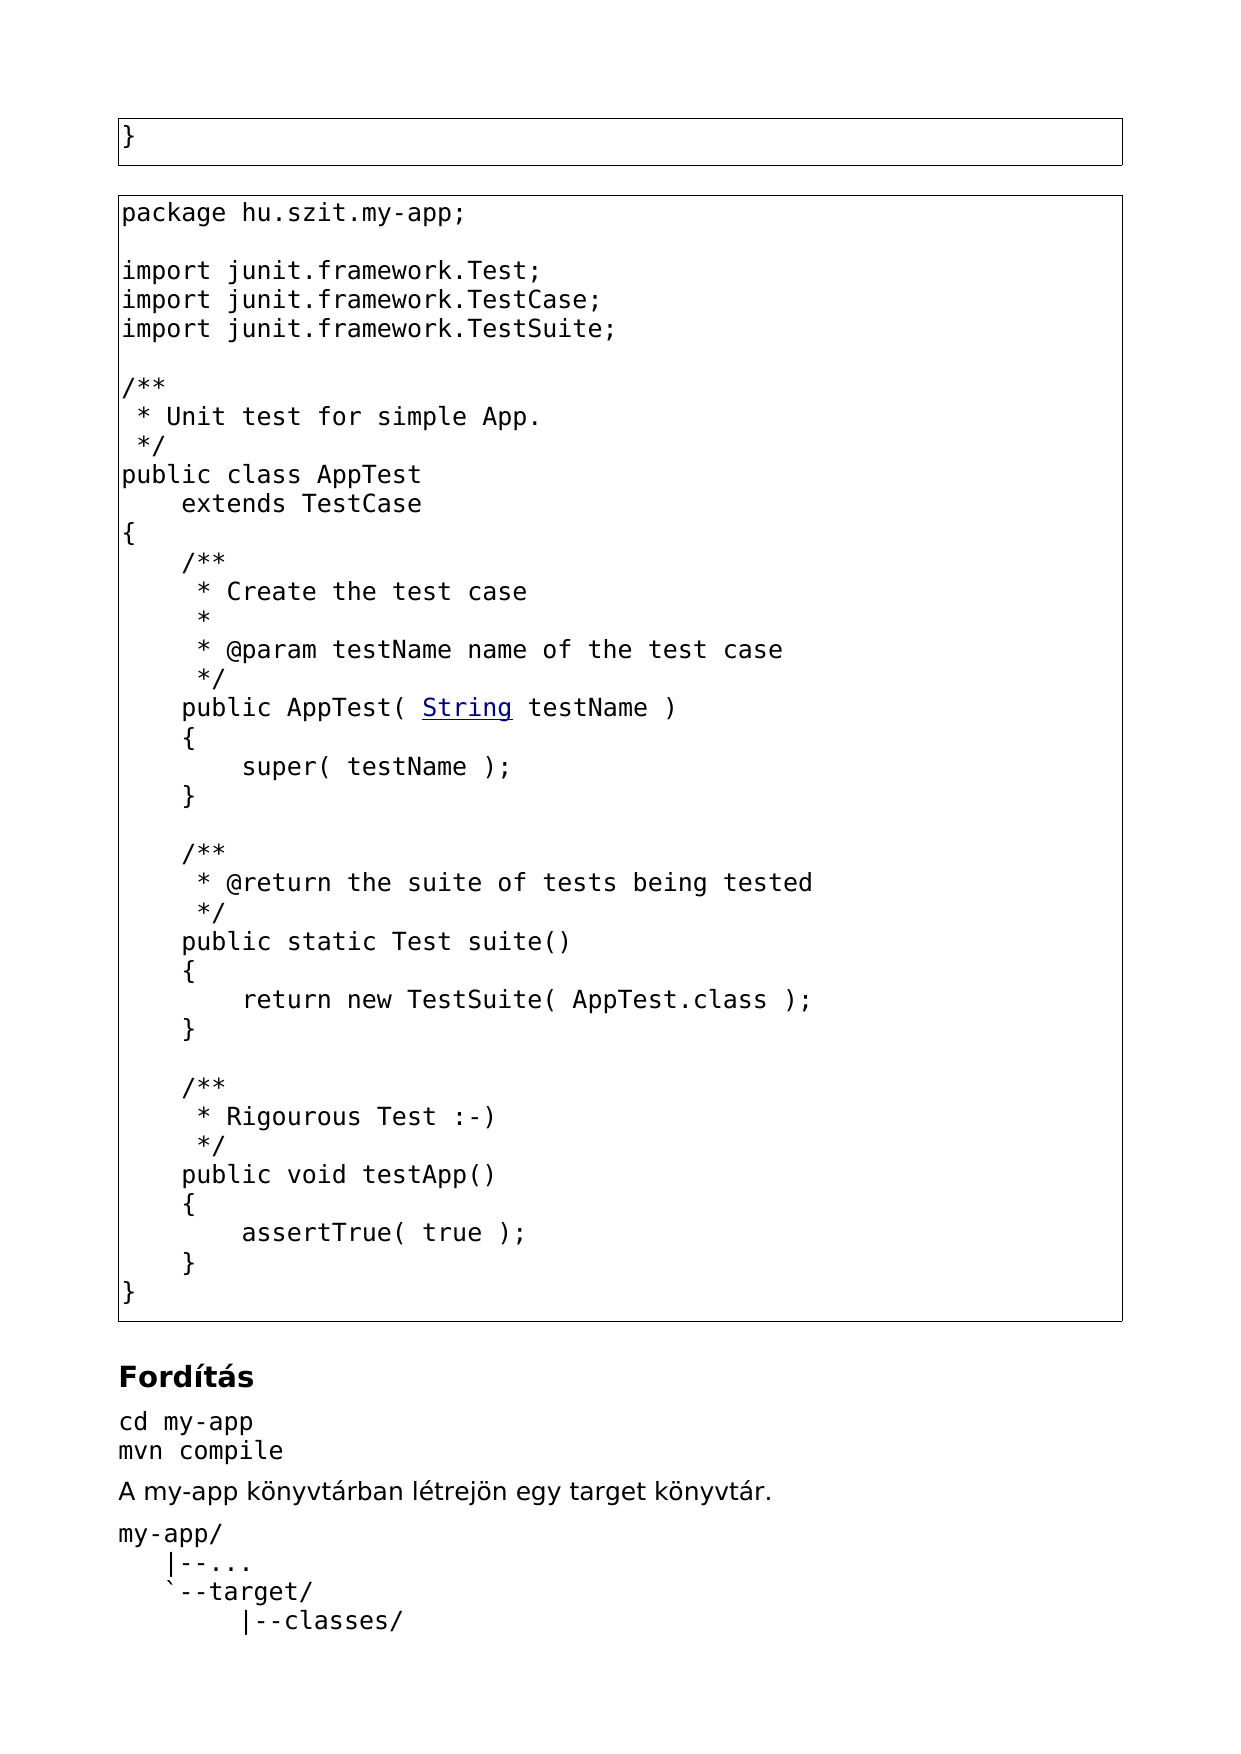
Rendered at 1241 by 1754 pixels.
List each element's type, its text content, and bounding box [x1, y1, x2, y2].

table_header } [119, 119, 1122, 165]
subtitle Fordítás [118, 1361, 1122, 1394]
text A my-app könyvtárban létrejön egy target könyvtár. [118, 1477, 1122, 1506]
table_header package hu.szit.my-app; import junit.framework.Test; import junit.framework.TestCase; import junit.framework.TestSuite; /** * Unit test for simple App. */ public class AppTest extends TestCase { /** * Create the test case * * @param testName name of the test case */ public AppTest( String testName ) { super( testName ); } /** * @return the suite of tests being tested */ public static Test suite() { return new TestSuite( AppTest.class ); } /** * Rigourous Test :-) */ public void testApp() { assertTrue( true ); } } [119, 196, 1122, 1321]
text cd my-app mvn compile [118, 1407, 1122, 1465]
text my-app/ |--... `--target/ |--classes/ [118, 1519, 1122, 1636]
